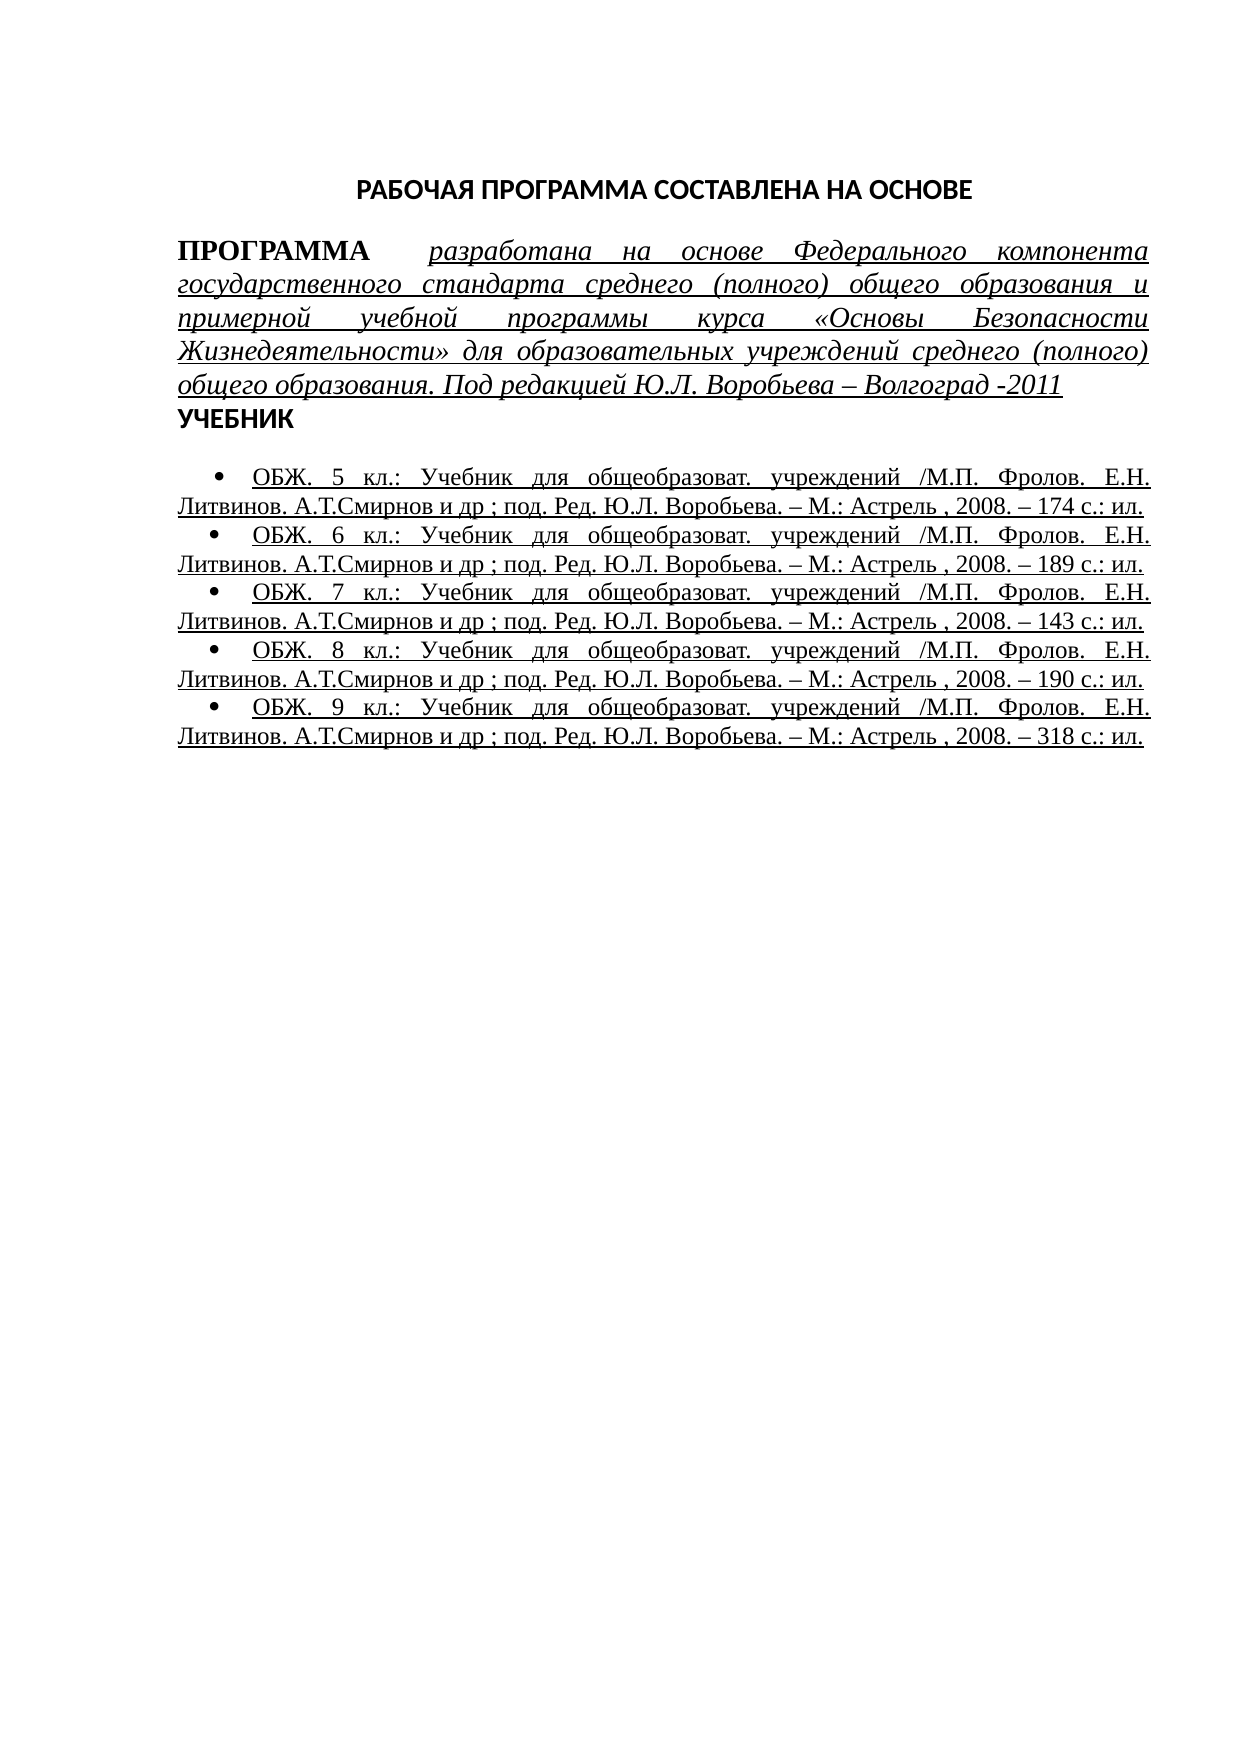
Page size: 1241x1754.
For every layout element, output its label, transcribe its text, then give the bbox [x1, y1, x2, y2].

text РАБОЧАЯ ПРОГРАММА СОСТАВЛЕНА НА ОСНОВЕ [177, 171, 1152, 207]
text УЧЕБНИК [177, 401, 1152, 436]
list ОБЖ. 9 кл.: Учебник для общеобразоват. учреждений /М.П. Фролов. Е.Н. Литвинов. А.Т.Смирнов и др ; под. Ред. Ю.Л. Воробьева. – М.: Астрель , 2008. – 318 с.: ил. [177, 692, 1152, 750]
list ОБЖ. 6 кл.: Учебник для общеобразоват. учреждений /М.П. Фролов. Е.Н. Литвинов. А.Т.Смирнов и др ; под. Ред. Ю.Л. Воробьева. – М.: Астрель , 2008. – 189 с.: ил. [177, 520, 1152, 577]
list ОБЖ. 5 кл.: Учебник для общеобразоват. учреждений /М.П. Фролов. Е.Н. Литвинов. А.Т.Смирнов и др ; под. Ред. Ю.Л. Воробьева. – М.: Астрель , 2008. – 174 с.: ил. [177, 462, 1152, 520]
list ОБЖ. 8 кл.: Учебник для общеобразоват. учреждений /М.П. Фролов. Е.Н. Литвинов. А.Т.Смирнов и др ; под. Ред. Ю.Л. Воробьева. – М.: Астрель , 2008. – 190 с.: ил. [177, 635, 1152, 692]
text ПРОГРАММА разработана на основе Федерального компонента государственного стандарта среднего (полного) общего образования и примерной учебной программы курса «Основы Безопасности Жизнедеятельности» для образовательных учреждений среднего (полного) общего образования. Под редакцией Ю.Л. Воробьева – Волгоград -2011 [177, 233, 1152, 401]
list ОБЖ. 7 кл.: Учебник для общеобразоват. учреждений /М.П. Фролов. Е.Н. Литвинов. А.Т.Смирнов и др ; под. Ред. Ю.Л. Воробьева. – М.: Астрель , 2008. – 143 с.: ил. [177, 577, 1152, 635]
